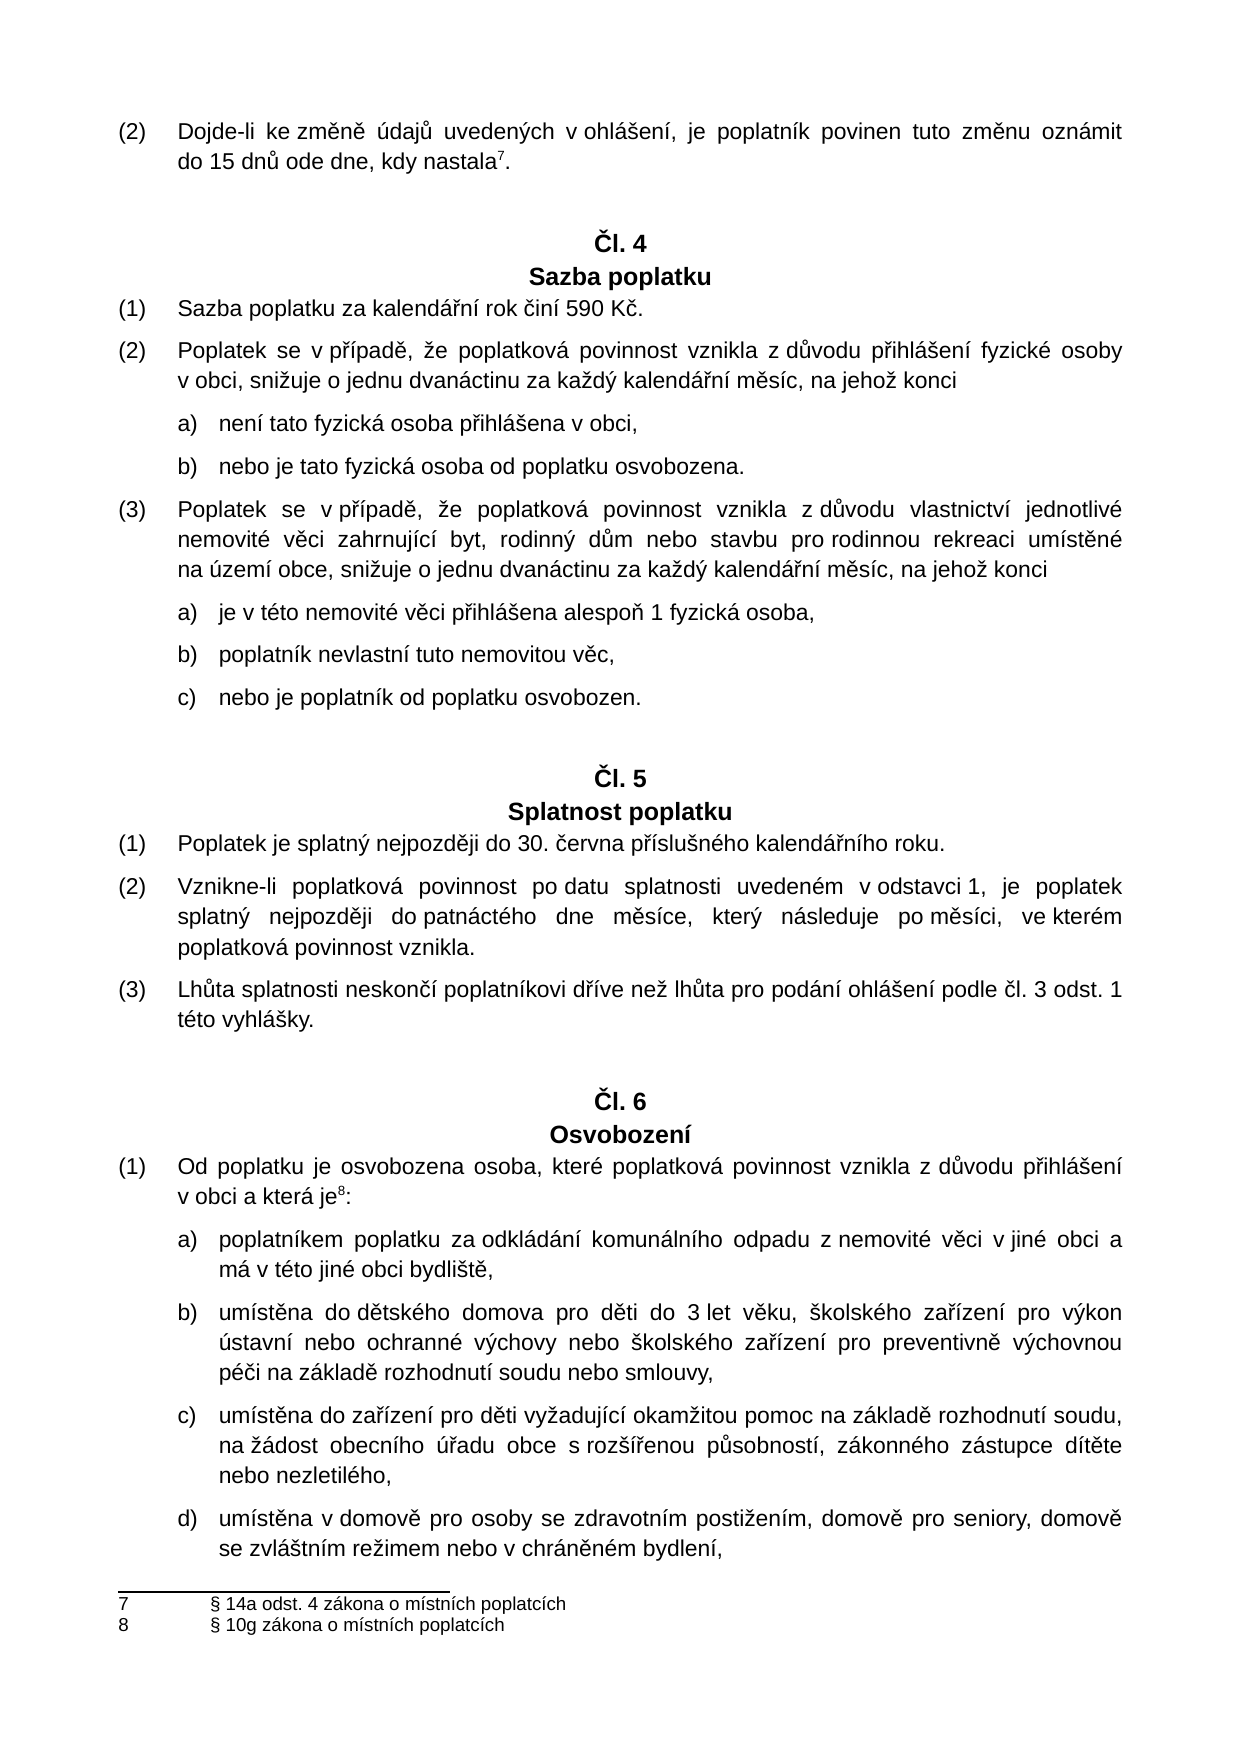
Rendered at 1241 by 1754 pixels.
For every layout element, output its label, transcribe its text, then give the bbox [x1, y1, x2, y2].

list poplatníkem poplatku za odkládání komunálního odpadu z nemovité věci v jiné obci a má v této jiné obci bydliště, [177, 1226, 1122, 1282]
list § 14a odst. 4 zákona o místních poplatcích [118, 1592, 1122, 1614]
list § 10g zákona o místních poplatcích [118, 1614, 1122, 1635]
list Dojde-li ke změně údajů uvedených v ohlášení, je poplatník povinen tuto změnu oznámit do 15 dnů ode dne, kdy nastala. [118, 118, 1122, 175]
list nebo je tato fyzická osoba od poplatku osvobozena. [177, 453, 1122, 479]
list Sazba poplatku za kalendářní rok činí 590 Kč. [118, 294, 1122, 321]
subtitle Čl. 4 Sazba poplatku [118, 228, 1122, 290]
list Vznikne-li poplatková povinnost po datu splatnosti uvedeném v odstavci 1, je poplatek splatný nejpozději do patnáctého dne měsíce, který následuje po měsíci, ve kterém poplatková povinnost vznikla. [118, 873, 1122, 960]
list umístěna do zařízení pro děti vyžadující okamžitou pomoc na základě rozhodnutí soudu, na žádost obecního úřadu obce s rozšířenou působností, zákonného zástupce dítěte nebo nezletilého, [177, 1402, 1122, 1488]
list je v této nemovité věci přihlášena alespoň 1 fyzická osoba, [177, 599, 1122, 625]
list nebo je poplatník od poplatku osvobozen. [177, 684, 1122, 711]
list Poplatek se v případě, že poplatková povinnost vznikla z důvodu přihlášení fyzické osoby v obci, snižuje o jednu dvanáctinu za každý kalendářní měsíc, na jehož konci [118, 337, 1122, 394]
list není tato fyzická osoba přihlášena v obci, [177, 410, 1122, 437]
list poplatník nevlastní tuto nemovitou věc, [177, 641, 1122, 668]
subtitle Čl. 5 Splatnost poplatku [118, 764, 1122, 826]
list Od poplatku je osvobozena osoba, které poplatková povinnost vznikla z důvodu přihlášení v obci a která je: [118, 1153, 1122, 1209]
list umístěna do dětského domova pro děti do 3 let věku, školského zařízení pro výkon ústavní nebo ochranné výchovy nebo školského zařízení pro preventivně výchovnou péči na základě rozhodnutí soudu nebo smlouvy, [177, 1298, 1122, 1385]
list umístěna v domově pro osoby se zdravotním postižením, domově pro seniory, domově se zvláštním režimem nebo v chráněném bydlení, [177, 1505, 1122, 1561]
list Lhůta splatnosti neskončí poplatníkovi dříve než lhůta pro podání ohlášení podle čl. 3 odst. 1 této vyhlášky. [118, 976, 1122, 1033]
subtitle Čl. 6 Osvobození [118, 1087, 1122, 1148]
list Poplatek se v případě, že poplatková povinnost vznikla z důvodu vlastnictví jednotlivé nemovité věci zahrnující byt, rodinný dům nebo stavbu pro rodinnou rekreaci umístěné na území obce, snižuje o jednu dvanáctinu za každý kalendářní měsíc, na jehož konci [118, 496, 1122, 582]
list Poplatek je splatný nejpozději do 30. června příslušného kalendářního roku. [118, 830, 1122, 857]
